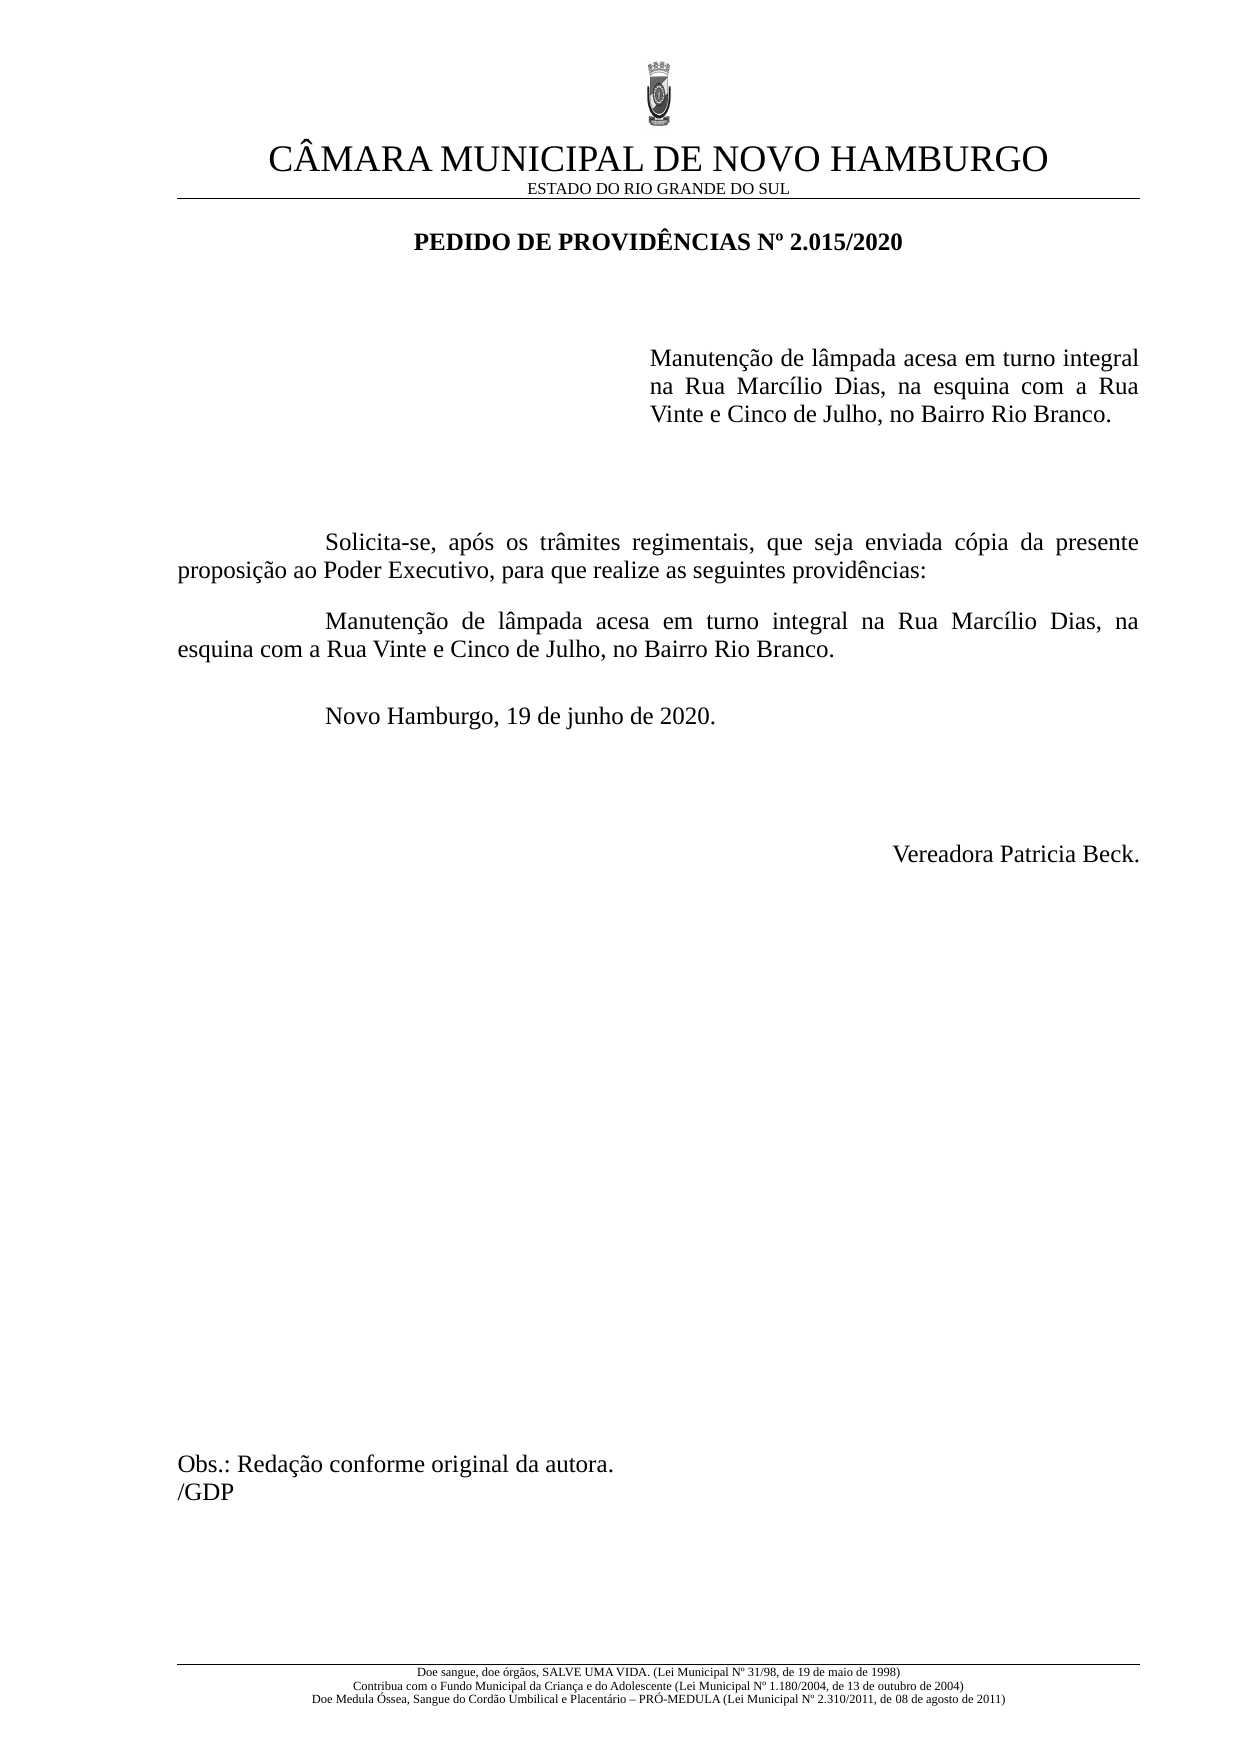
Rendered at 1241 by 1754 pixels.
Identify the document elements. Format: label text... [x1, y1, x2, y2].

text PEDIDO DE PROVIDÊNCIAS Nº 2.015/2020 [177, 228, 1140, 256]
text /GDP [177, 1478, 1140, 1505]
text Manutenção de lâmpada acesa em turno integral na Rua Marcílio Dias, na esquina com a Rua Vinte e Cinco de Julho, no Bairro Rio Branco. [649, 344, 1140, 428]
text Novo Hamburgo, 19 de junho de 2020. [177, 702, 1140, 729]
text Obs.: Redação conforme original da autora. [177, 1450, 1140, 1478]
text Vereadora Patricia Beck. [177, 840, 1140, 868]
text Solicita-se, após os trâmites regimentais, que seja enviada cópia da presente proposição ao Poder Executivo, para que realize as seguintes providências: [177, 528, 1140, 583]
text Manutenção de lâmpada acesa em turno integral na Rua Marcílio Dias, na esquina com a Rua Vinte e Cinco de Julho, no Bairro Rio Branco. [177, 607, 1140, 662]
